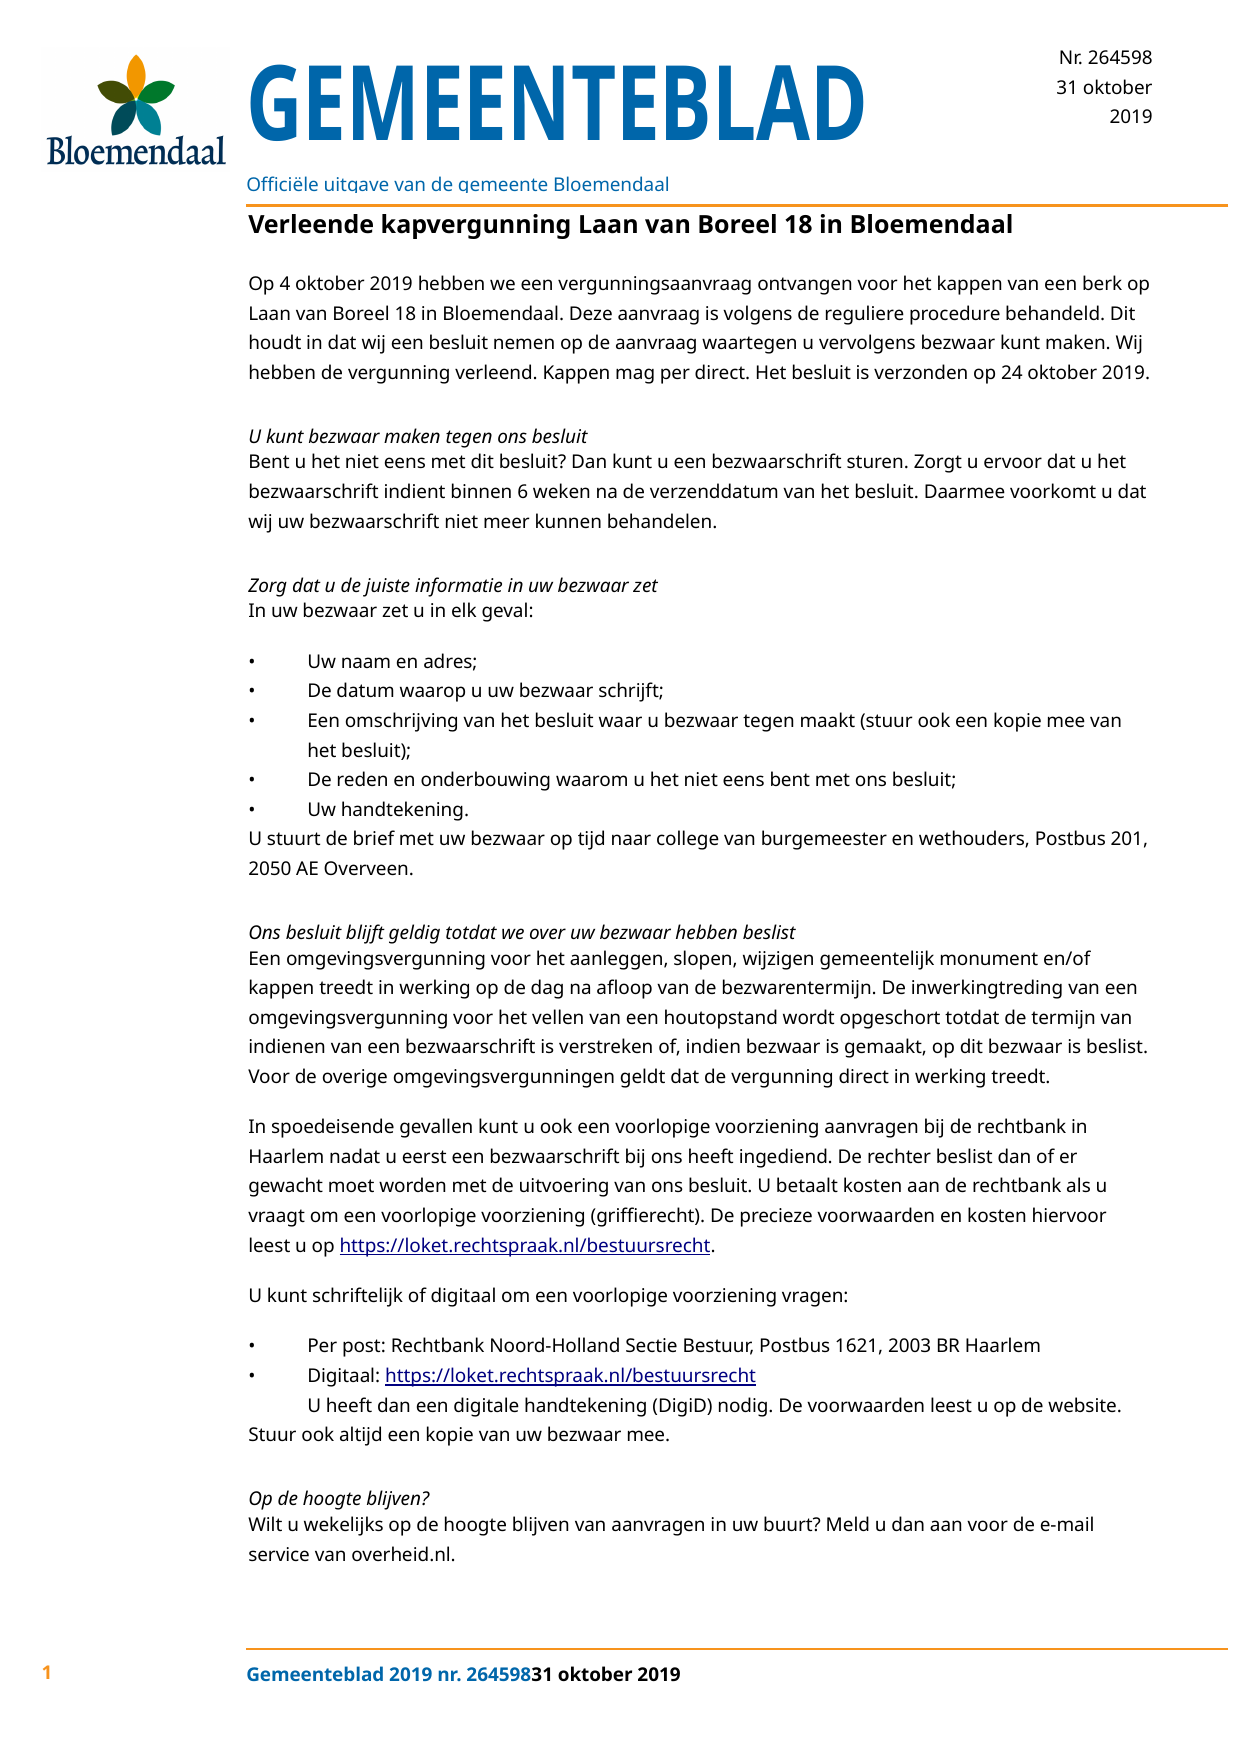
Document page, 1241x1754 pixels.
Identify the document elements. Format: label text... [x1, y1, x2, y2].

text Zorg dat u de juiste informatie in uw bezwaar zet [248, 572, 1152, 598]
text Bent u het niet eens met dit besluit? Dan kunt u een bezwaarschrift sturen. Zorgt u ervoor dat u het bezwaarschrift indient binnen 6 weken na de verzenddatum van het besluit. Daarmee voorkomt u dat wij uw bezwaarschrift niet meer kunnen behandelen. [248, 449, 1152, 534]
text Een omgevingsvergunning voor het aanleggen, slopen, wijzigen gemeentelijk monument en/of kappen treedt in werking op de dag na afloop van de bezwarentermijn. De inwerkingtreding van een omgevingsvergunning voor het vellen van een houtopstand wordt opgeschort totdat de termijn van indienen van een bezwaarschrift is verstreken of, indien bezwaar is gemaakt, op dit bezwaar is beslist. Voor de overige omgevingsvergunningen geldt dat de vergunning direct in werking treedt. [248, 945, 1152, 1089]
list Een omschrijving van het besluit waar u bezwaar tegen maakt (stuur ook een kopie mee van het besluit); [248, 707, 1152, 762]
text Op 4 oktober 2019 hebben we een vergunningsaanvraag ontvangen voor het kappen van een berk op Laan van Boreel 18 in Bloemendaal. Deze aanvraag is volgens de reguliere procedure behandeld. Dit houdt in dat wij een besluit nemen op de aanvraag waartegen u vervolgens bezwaar kunt maken. Wij hebben de vergunning verleend. Kappen mag per direct. Het besluit is verzonden op 24 oktober 2019. [248, 270, 1152, 385]
list Uw naam en adres; [248, 648, 1152, 674]
text Op de hoogte blijven? [248, 1485, 1152, 1511]
text Ons besluit blijft geldig totdat we over uw bezwaar hebben beslist [248, 919, 1152, 945]
text U stuurt de brief met uw bezwaar op tijd naar college van burgemeester en wethouders, Postbus 201, 2050 AE Overveen. [248, 826, 1152, 881]
list U heeft dan een digitale handtekening (DigiD) nodig. De voorwaarden leest u op de website. [248, 1392, 1152, 1418]
text In uw bezwaar zet u in elk geval: [248, 598, 1152, 623]
list Uw handtekening. [248, 796, 1152, 822]
text U kunt schriftelijk of digitaal om een voorlopige voorziening vragen: [248, 1282, 1152, 1308]
list De datum waarop u uw bezwaar schrijft; [248, 678, 1152, 703]
text In spoedeisende gevallen kunt u ook een voorlopige voorziening aanvragen bij de rechtbank in Haarlem nadat u eerst een bezwaarschrift bij ons heeft ingediend. De rechter beslist dan of er gewacht moet worden met de uitvoering van ons besluit. U betaalt kosten aan de rechtbank als u vraagt om een voorlopige voorziening (griffierecht). De precieze voorwaarden en kosten hiervoor leest u op https://loket.rechtspraak.nl/bestuursrecht. [248, 1113, 1152, 1258]
picture [41, 47, 231, 172]
text Verleende kapvergunning Laan van Boreel 18 in Bloemendaal [248, 207, 1152, 241]
list De reden en onderbouwing waarom u het niet eens bent met ons besluit; [248, 766, 1152, 792]
text U kunt bezwaar maken tegen ons besluit [248, 423, 1152, 449]
list Per post: Rechtbank Noord-Holland Sectie Bestuur, Postbus 1621, 2003 BR Haarlem [248, 1333, 1152, 1358]
text Wilt u wekelijks op de hoogte blijven van aanvragen in uw buurt? Meld u dan aan voor de e-mail service van overheid.nl. [248, 1511, 1152, 1566]
text Stuur ook altijd een kopie van uw bezwaar mee. [248, 1421, 1152, 1447]
list Digitaal: https://loket.rechtspraak.nl/bestuursrecht [248, 1362, 1152, 1388]
